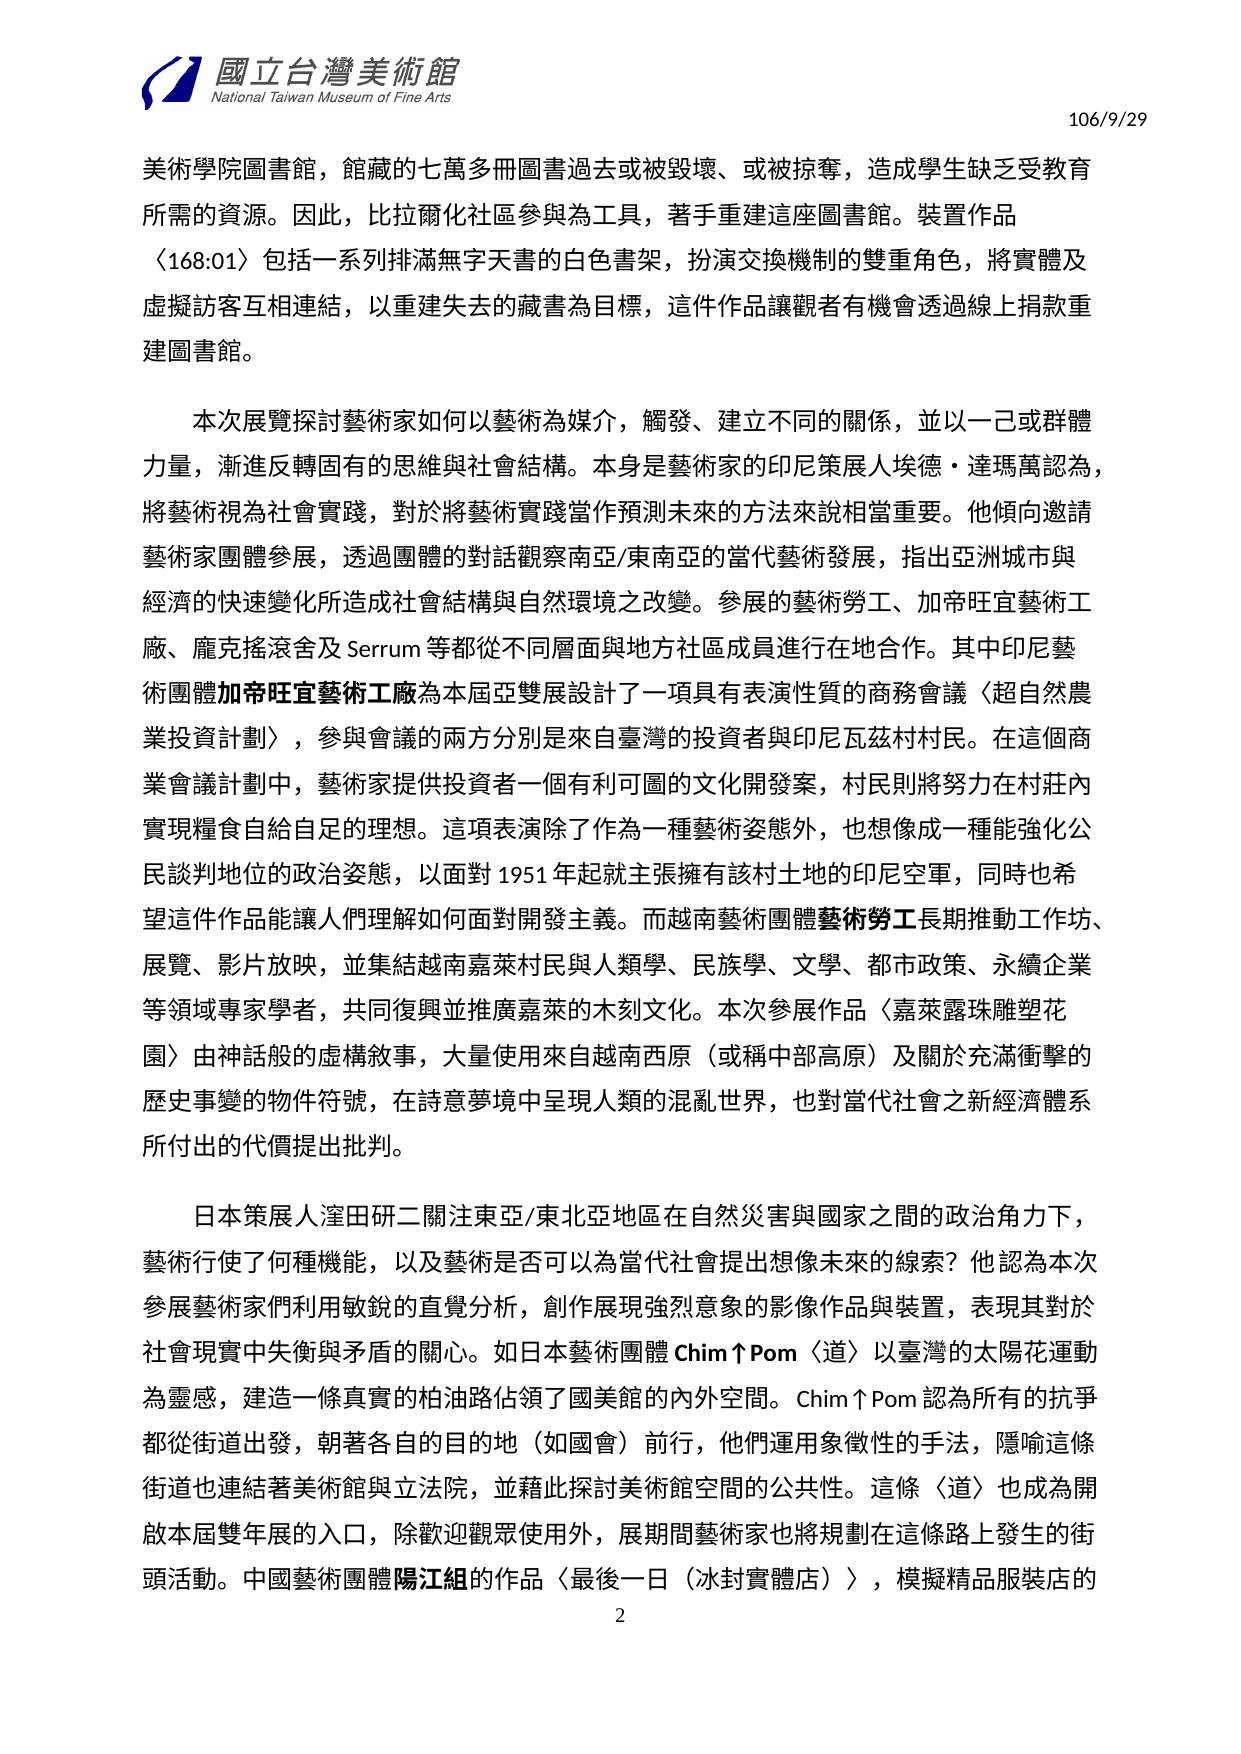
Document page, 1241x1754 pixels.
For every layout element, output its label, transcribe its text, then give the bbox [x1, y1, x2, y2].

text 日本策展人漥田研二關注東亞/東北亞地區在自然災害與國家之間的政治角力下，藝術行使了何種機能，以及藝術是否可以為當代社會提出想像未來的線索？他認為本次參展藝術家們利用敏銳的直覺分析，創作展現強烈意象的影像作品與裝置，表現其對於社會現實中失衡與矛盾的關心。如日本藝術團體Chim↑Pom〈道〉以臺灣的太陽花運動為靈感，建造一條真實的柏油路佔領了國美館的內外空間。Chim↑Pom認為所有的抗爭都從街道出發，朝著各自的目的地（如國會）前行，他們運用象徵性的手法，隱喻這條街道也連結著美術館與立法院，並藉此探討美術館空間的公共性。這條〈道〉也成為開啟本屆雙年展的入口，除歡迎觀眾使用外，展期間藝術家也將規劃在這條路上發生的街頭活動。中國藝術團體陽江組的作品〈最後一日（冰封實體店）〉，模擬精品服裝店的 [142, 1197, 1098, 1596]
picture [141, 56, 462, 111]
text 本次展覽探討藝術家如何以藝術為媒介，觸發、建立不同的關係，並以一己或群體力量，漸進反轉固有的思維與社會結構。本身是藝術家的印尼策展人埃德‧達瑪萬認為，將藝術視為社會實踐，對於將藝術實踐當作預測未來的方法來說相當重要。他傾向邀請藝術家團體參展，透過團體的對話觀察南亞/東南亞的當代藝術發展，指出亞洲城市與經濟的快速變化所造成社會結構與自然環境之改變。參展的藝術勞工、加帝旺宜藝術工廠、龐克搖滾舍及Serrum等都從不同層面與地方社區成員進行在地合作。其中印尼藝術團體加帝旺宜藝術工廠為本屆亞雙展設計了一項具有表演性質的商務會議〈超自然農業投資計劃〉，參與會議的兩方分別是來自臺灣的投資者與印尼瓦茲村村民。在這個商業會議計劃中，藝術家提供投資者一個有利可圖的文化開發案，村民則將努力在村莊內實現糧食自給自足的理想。這項表演除了作為一種藝術姿態外，也想像成一種能強化公民談判地位的政治姿態，以面對1951年起就主張擁有該村土地的印尼空軍，同時也希望這件作品能讓人們理解如何面對開發主義。而越南藝術團體藝術勞工長期推動工作坊、展覽、影片放映，並集結越南嘉萊村民與人類學、民族學、文學、都市政策、永續企業等領域專家學者，共同復興並推廣嘉萊的木刻文化。本次參展作品〈嘉萊露珠雕塑花園〉由神話般的虛構敘事，大量使用來自越南西原（或稱中部高原）及關於充滿衝擊的歷史事變的物件符號，在詩意夢境中呈現人類的混亂世界，也對當代社會之新經濟體系所付出的代價提出批判。 [142, 402, 1098, 1163]
text 伊拉克策展人瓦姍．阿爾－庫戴立認為本屆亞雙展的主題試圖探索「協商斡旋」作為一種航向未來、探索當中可能性的工具，她從中東的地理性意義出發，重新思考亞洲的範圍、探討何為亞洲，並從選件中展現藝術家如何透過各種斡旋方式，或干預、或介入、或穿破既有的體系，並挑戰、詰問與重寫地理。其中，勞倫斯･阿布･哈姆丹的作品，以及蘇露克･哈爾伯、薩馬赫･希嘉威、圖琳･圖克等三人的集體創作，正視了地緣政治對於人性思維的影響，呈現出這些影響帶來的實體及地理效應。三人組持續進行的計畫〈河的兩岸〉，關注巴勒斯坦和約旦之間的關係。藝術家對於兩地的歷史脈絡深感興趣，本作除延伸探討存在於這個地緣關係當中的現實，也探索當地社區族群如何能透過彼此結盟合作，來克服今日種種的社經政治挑戰。而面對未來，華發･比拉爾的作品〈168:01〉則運用日新月異的科技及群眾力量，試圖重建文化與知識。在巴格達大學的美術學院圖書館，館藏的七萬多冊圖書過去或被毀壞、或被掠奪，造成學生缺乏受教育所需的資源。因此，比拉爾化社區參與為工具，著手重建這座圖書館。裝置作品〈168:01〉包括一系列排滿無字天書的白色書架，扮演交換機制的雙重角色，將實體及虛擬訪客互相連結，以重建失去的藏書為目標，這件作品讓觀者有機會透過線上捐款重建圖書館。 [142, 150, 1098, 367]
